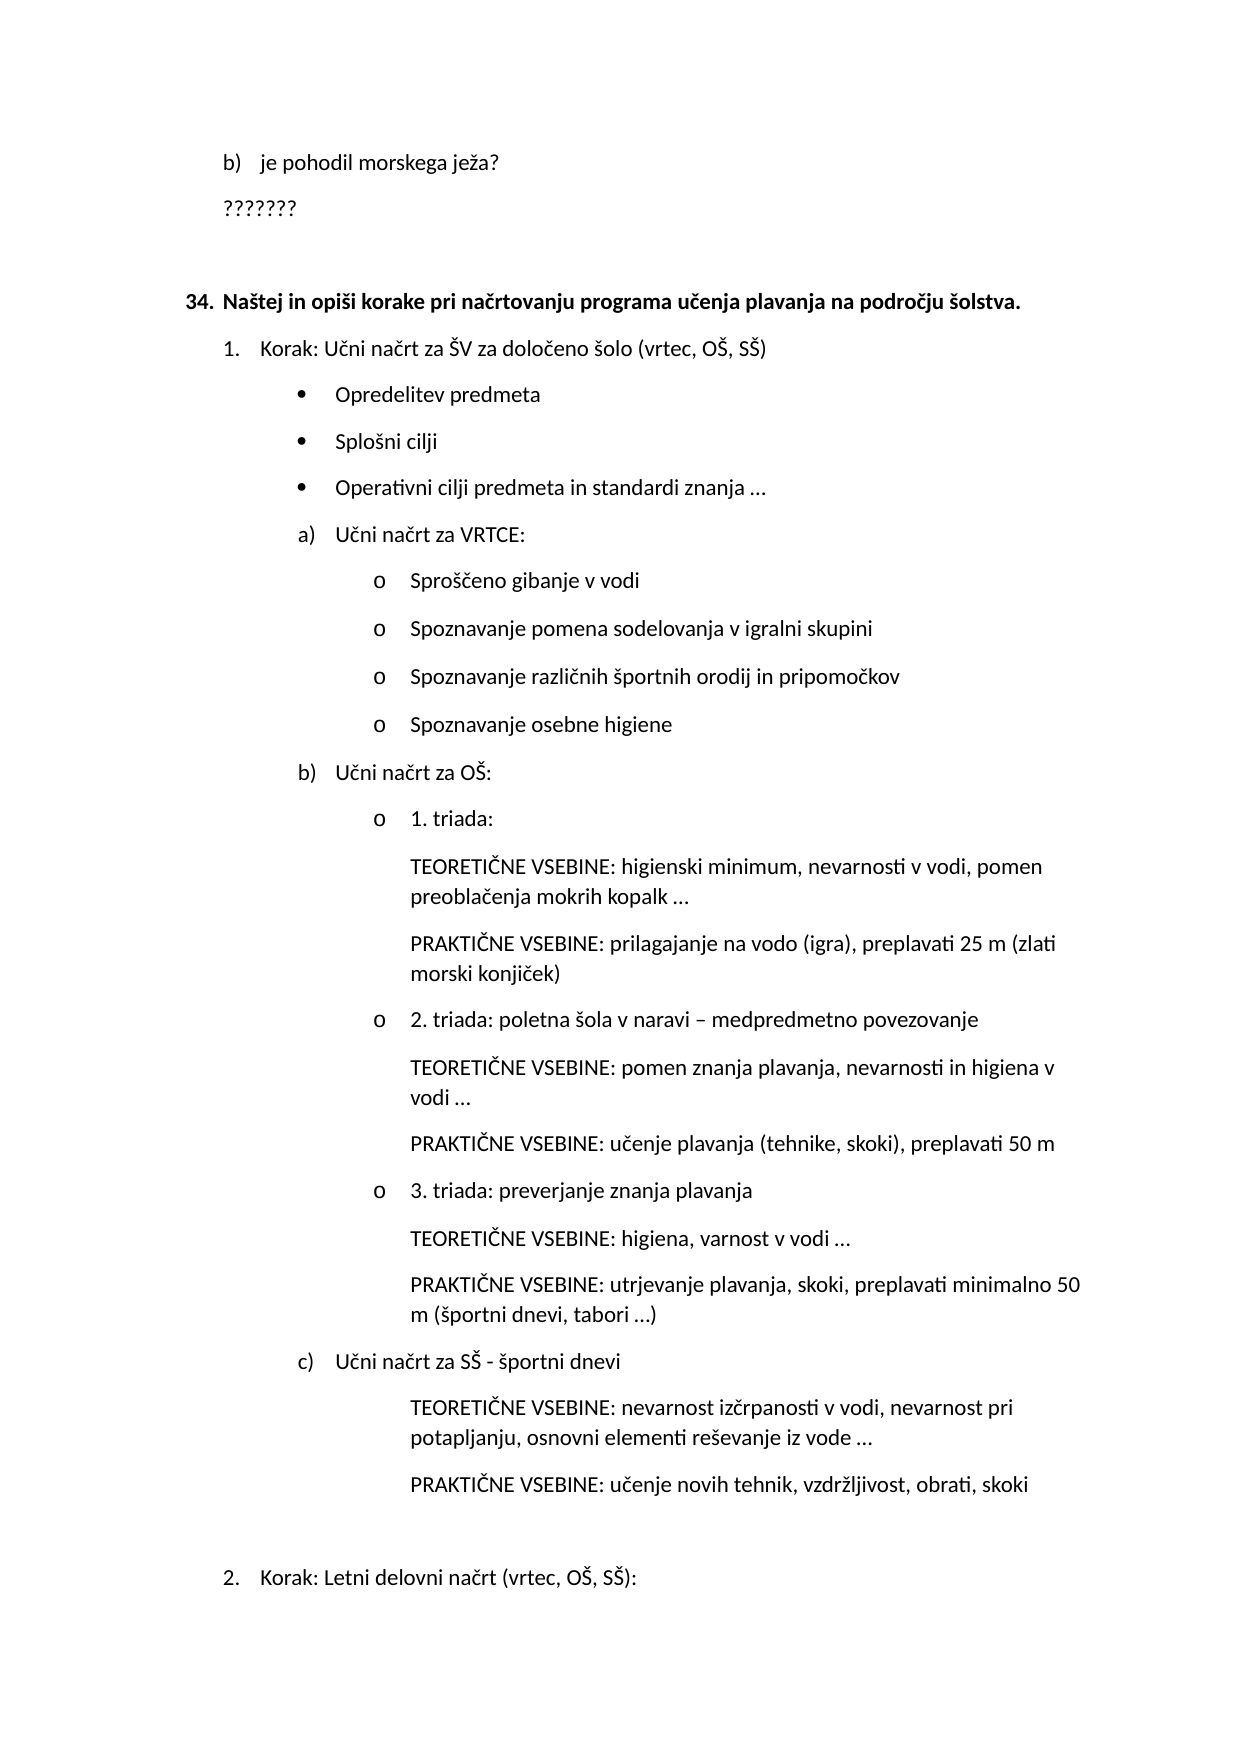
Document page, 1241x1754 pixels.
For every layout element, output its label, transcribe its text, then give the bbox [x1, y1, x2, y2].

list TEORETIČNE VSEBINE: higienski minimum, nevarnosti v vodi, pomen preoblačenja mokrih kopalk … [410, 852, 1093, 910]
list Spoznavanje pomena sodelovanja v igralni skupini [373, 614, 1093, 644]
list Učni načrt za OŠ: [298, 758, 1093, 786]
list Operativni cilji predmeta in standardi znanja … [298, 473, 1093, 502]
list Učni načrt za SŠ - športni dnevi [298, 1347, 1093, 1375]
list Opredelitev predmeta [298, 380, 1093, 408]
list Učni načrt za VRTCE: [298, 520, 1093, 548]
list Korak: Letni delovni načrt (vrtec, OŠ, SŠ): [223, 1563, 1093, 1591]
list PRAKTIČNE VSEBINE: učenje novih tehnik, vzdržljivost, obrati, skoki [410, 1470, 1093, 1498]
list PRAKTIČNE VSEBINE: prilagajanje na vodo (igra), preplavati 25 m (zlati morski konjiček) [410, 929, 1093, 987]
list 2. triada: poletna šola v naravi – medpredmetno povezovanje [373, 1005, 1093, 1034]
list Sproščeno gibanje v vodi [373, 567, 1093, 596]
list Spoznavanje osebne higiene [373, 710, 1093, 739]
list Naštej in opiši korake pri načrtovanju programa učenja plavanja na področju šolstva. [185, 287, 1093, 315]
list 3. triada: preverjanje znanja plavanja [373, 1176, 1093, 1205]
list PRAKTIČNE VSEBINE: učenje plavanja (tehnike, skoki), preplavati 50 m [410, 1129, 1093, 1157]
list je pohodil morskega ježa? [223, 148, 1093, 176]
list Spoznavanje različnih športnih orodij in pripomočkov [373, 662, 1093, 691]
list TEORETIČNE VSEBINE: higiena, varnost v vodi … [410, 1224, 1093, 1252]
list Korak: Učni načrt za ŠV za določeno šolo (vrtec, OŠ, SŠ) [223, 334, 1093, 362]
list Splošni cilji [298, 427, 1093, 455]
list TEORETIČNE VSEBINE: nevarnost izčrpanosti v vodi, nevarnost pri potapljanju, osnovni elementi reševanje iz vode … [410, 1393, 1093, 1451]
list 1. triada: [373, 804, 1093, 834]
list ??????? [223, 194, 1093, 222]
list PRAKTIČNE VSEBINE: utrjevanje plavanja, skoki, preplavati minimalno 50 m (športni dnevi, tabori …) [410, 1270, 1093, 1328]
list TEORETIČNE VSEBINE: pomen znanja plavanja, nevarnosti in higiena v vodi … [410, 1053, 1093, 1111]
